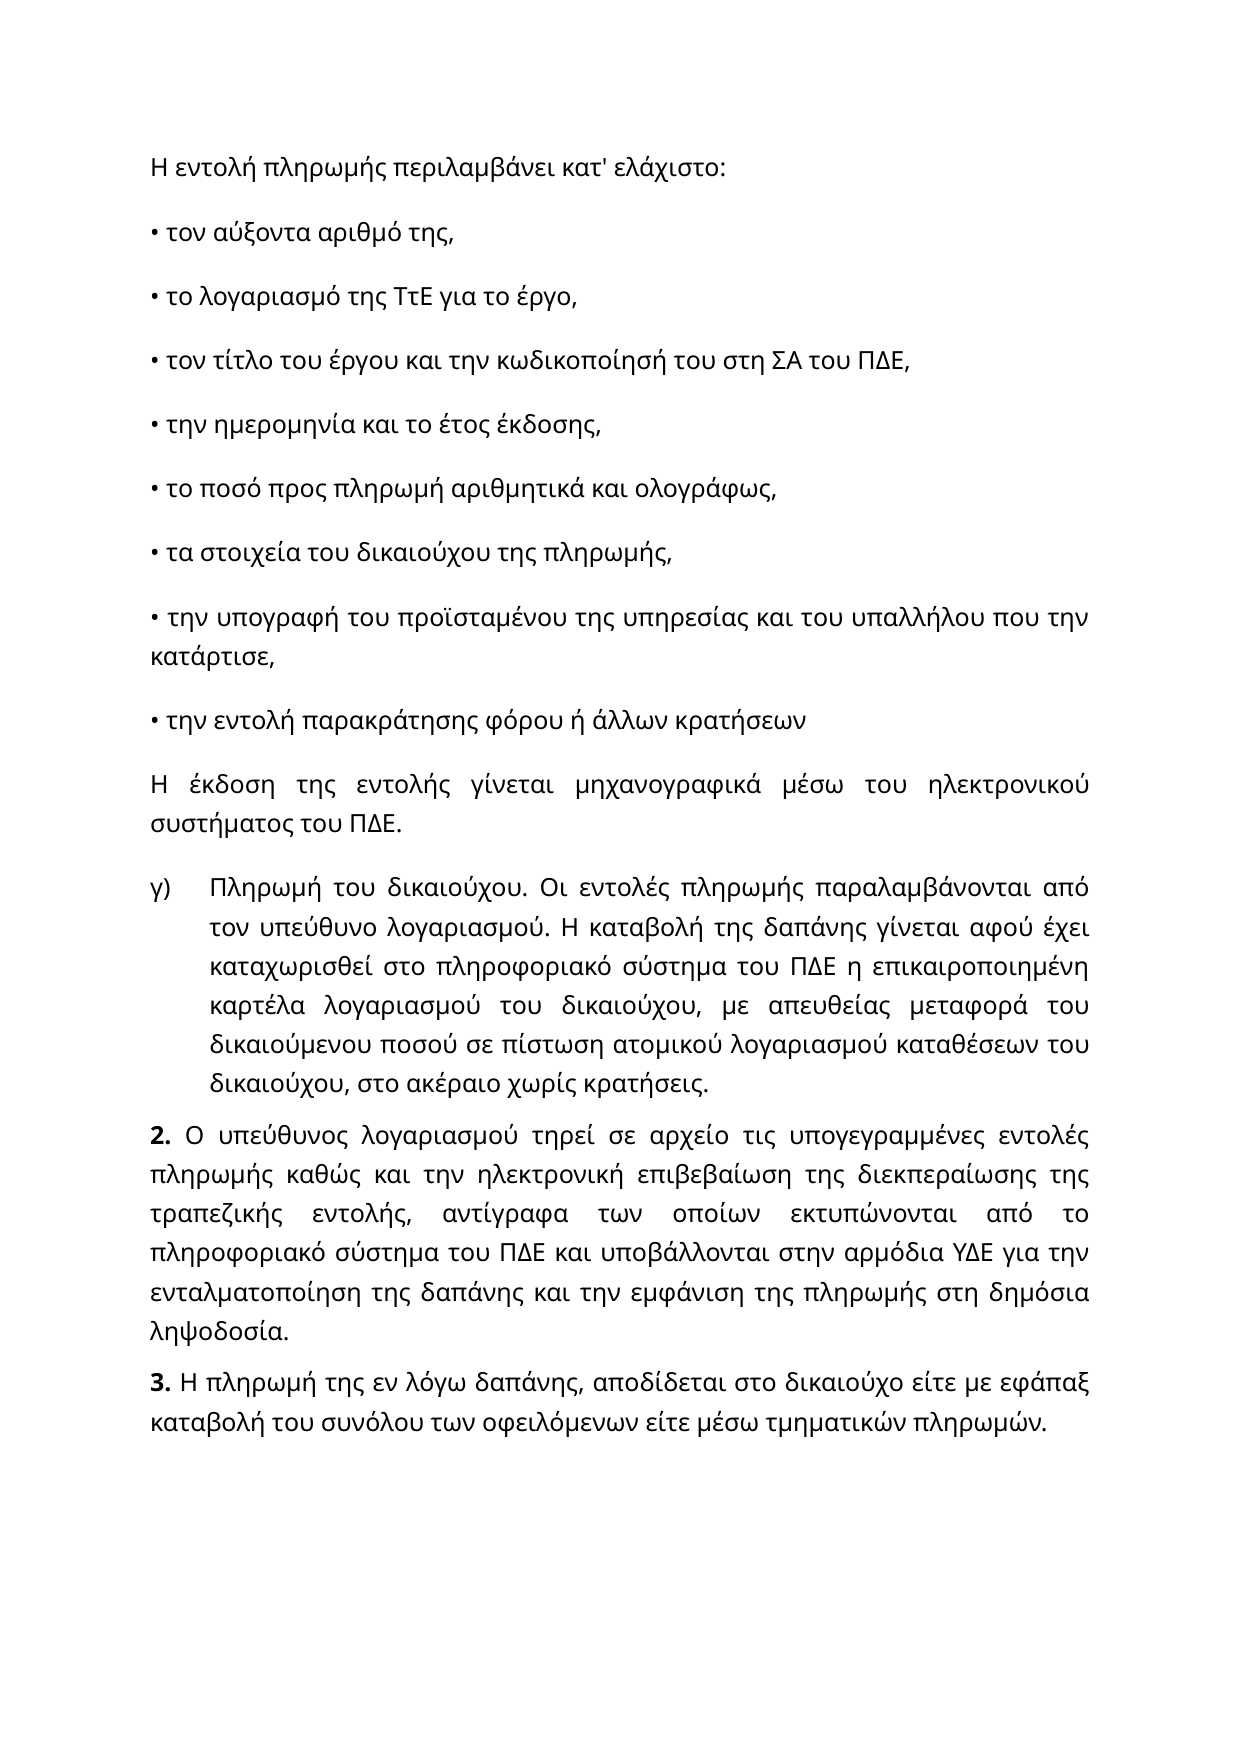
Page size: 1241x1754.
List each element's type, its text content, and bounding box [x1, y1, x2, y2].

text Η εντολή πληρωμής περιλαμβάνει κατ' ελάχιστο: [150, 150, 1090, 184]
text • την ημερομηνία και το έτος έκδοσης, [150, 407, 1090, 441]
text • την εντολή παρακράτησης φόρου ή άλλων κρατήσεων [150, 702, 1090, 737]
text • το λογαριασμό της ΤτΕ για το έργο, [150, 278, 1090, 312]
text 2. Ο υπεύθυνος λογαριασμού τηρεί σε αρχείο τις υπογεγραμμένες εντολές πληρωμής καθώς και την ηλεκτρονική επιβεβαίωση της διεκπεραίωσης της τραπεζικής εντολής, αντίγραφα των οποίων εκτυπώνονται από το πληροφοριακό σύστημα του ΠΔΕ και υποβάλλονται στην αρμόδια ΥΔΕ για την ενταλματοποίηση της δαπάνης και την εμφάνιση της πληρωμής στη δημόσια ληψοδοσία. [150, 1117, 1090, 1347]
text • το ποσό προς πληρωμή αριθμητικά και ολογράφως, [150, 471, 1090, 505]
text 3. Η πληρωμή της εν λόγω δαπάνης, αποδίδεται στο δικαιούχο είτε με εφάπαξ καταβολή του συνόλου των οφειλόμενων είτε μέσω τμηματικών πληρωμών. [150, 1365, 1090, 1438]
text Η έκδοση της εντολής γίνεται μηχανογραφικά μέσω του ηλεκτρονικού συστήματος του ΠΔΕ. [150, 767, 1090, 840]
text • τον αύξοντα αριθμό της, [150, 214, 1090, 248]
text • τον τίτλο του έργου και την κωδικοποίησή του στη ΣΑ του ΠΔΕ, [150, 342, 1090, 377]
text • τα στοιχεία του δικαιούχου της πληρωμής, [150, 535, 1090, 569]
text • την υπογραφή του προϊσταμένου της υπηρεσίας και του υπαλλήλου που την κατάρτισε, [150, 599, 1090, 672]
list γ) Πληρωμή του δικαιούχου. Οι εντολές πληρωμής παραλαμβάνονται από τον υπεύθυνο λογαριασμού. Η καταβολή της δαπάνης γίνεται αφού έχει καταχωρισθεί στο πληροφοριακό σύστημα του ΠΔΕ η επικαιροποιημένη καρτέλα λογαριασμού του δικαιούχου, με απευθείας μεταφορά του δικαιούμενου ποσού σε πίστωση ατομικού λογαριασμού καταθέσεων του δικαιούχου, στο ακέραιο χωρίς κρατήσεις. [150, 870, 1090, 1100]
